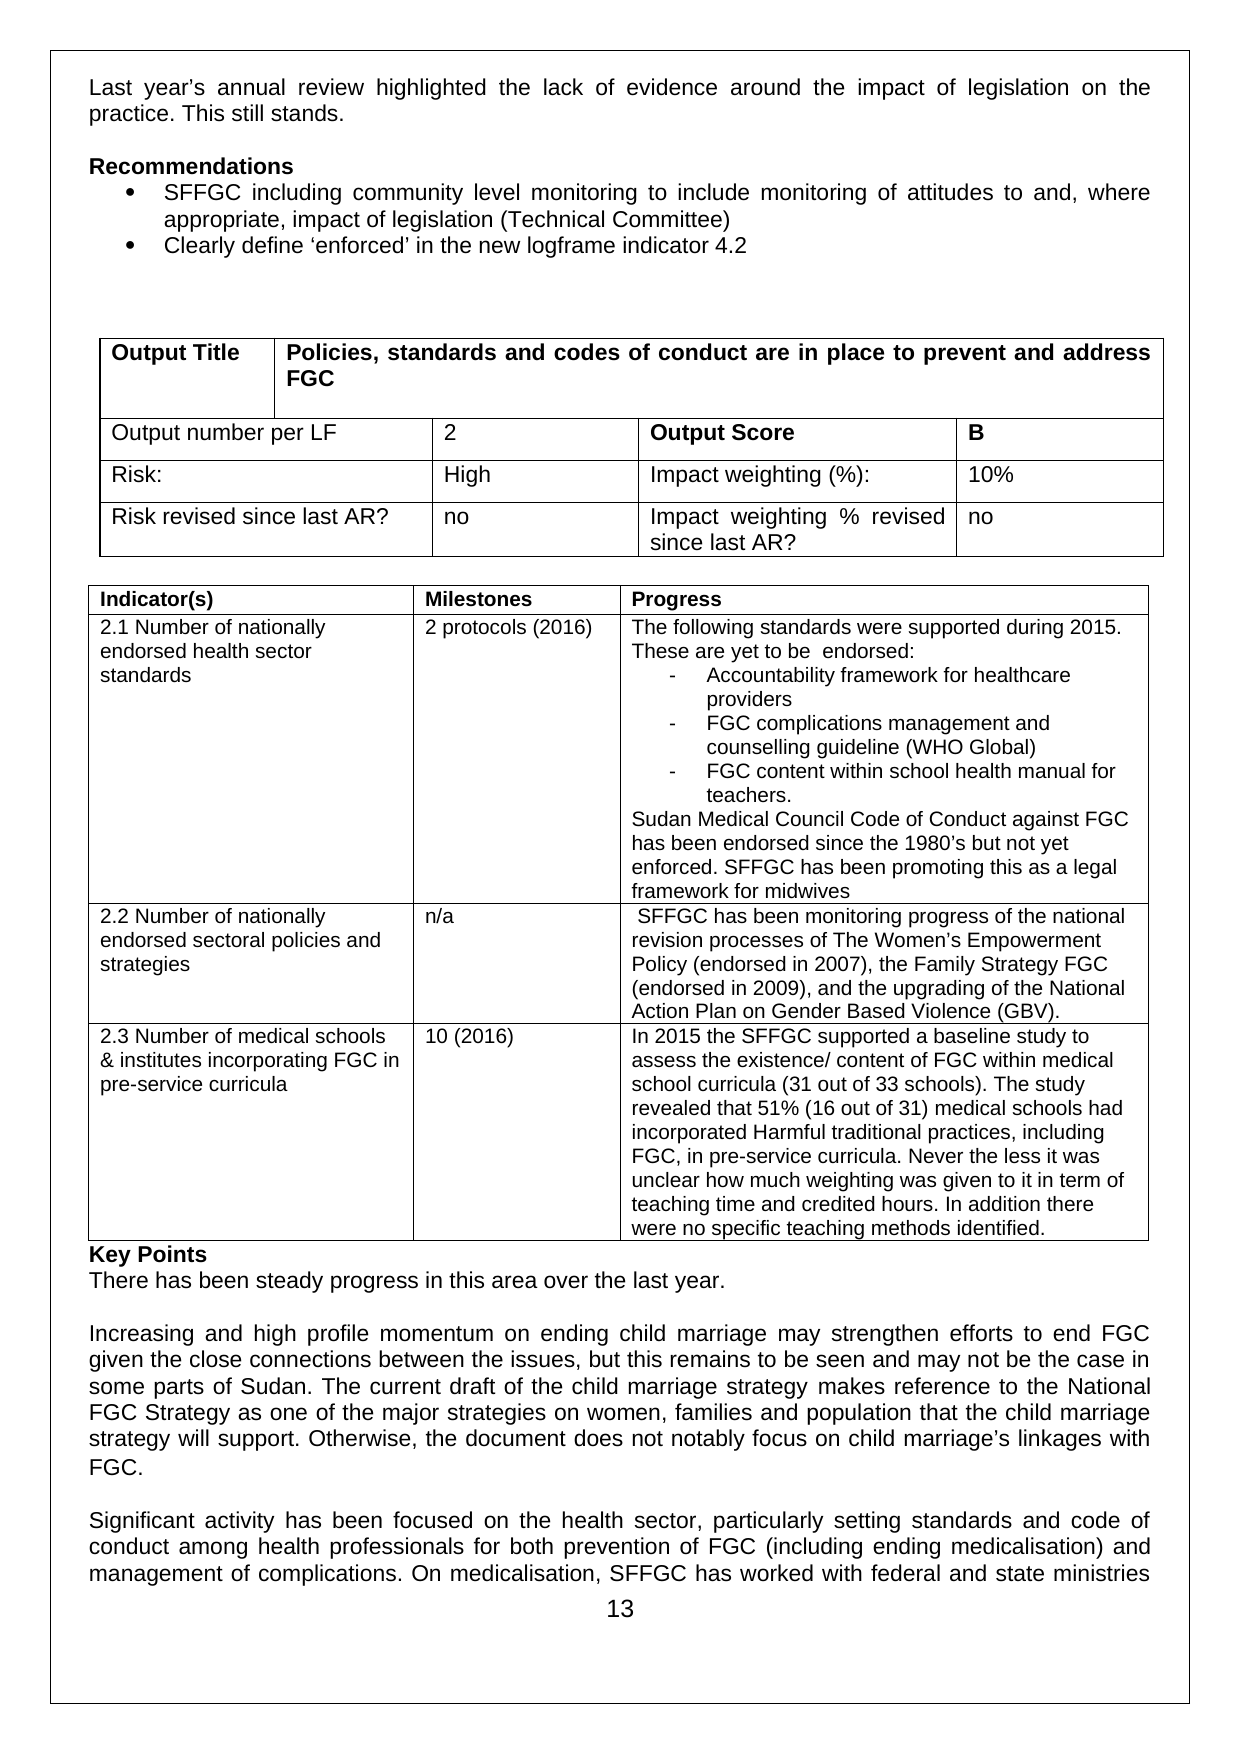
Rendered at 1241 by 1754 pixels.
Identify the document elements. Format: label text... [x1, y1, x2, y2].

table_cell Output number per LF [101, 419, 432, 460]
table_cell Risk: [101, 461, 432, 502]
table_cell High [433, 461, 638, 502]
table_cell 10% [957, 461, 1163, 502]
table_cell 2.2 Number of nationally endorsed sectoral policies and strategies [89, 904, 413, 1023]
table_cell 2.1 Number of nationally endorsed health sector standards [89, 615, 413, 902]
table_cell The following standards were supported during 2015. These are yet to be endorsed: Accountability framework for healthcare providers FGC complications management and counselling guideline (WHO Global) FGC content within school health manual for teachers. Sudan Medical Council Code of Conduct against FGC has been endorsed since the 1980’s but not yet enforced. SFFGC has been promoting this as a legal framework for midwives [621, 615, 1148, 902]
table_cell no [433, 503, 638, 556]
table_cell 2.3 Number of medical schools & institutes incorporating FGC in pre-service curricula [89, 1024, 413, 1240]
list Clearly define ‘enforced’ in the new logframe indicator 4.2 [126, 232, 1152, 258]
table_cell B [957, 419, 1163, 460]
table_header Milestones [414, 586, 620, 614]
table_cell n/a [414, 904, 620, 1023]
text Last year’s annual review highlighted the lack of evidence around the impact of legislation on the practice. This still stands. [89, 74, 1152, 127]
list SFFGC including community level monitoring to include monitoring of attitudes to and, where appropriate, impact of legislation (Technical Committee) [126, 179, 1152, 232]
text Significant activity has been focused on the health sector, particularly setting standards and code of conduct among health professionals for both prevention of FGC (including ending medicalisation) and management of complications. On medicalisation, SFFGC has worked with federal and state ministries [89, 1507, 1152, 1586]
table_cell In 2015 the SFFGC supported a baseline study to assess the existence/ content of FGC within medical school curricula (31 out of 33 schools). The study revealed that 51% (16 out of 31) medical schools had incorporated Harmful traditional practices, including FGC, in pre-service curricula. Never the less it was unclear how much weighting was given to it in term of teaching time and credited hours. In addition there were no specific teaching methods identified. [621, 1024, 1148, 1240]
table_cell Output Score [639, 419, 956, 460]
table_cell 2 protocols (2016) [414, 615, 620, 902]
table_cell 10 (2016) [414, 1024, 620, 1240]
table_cell Risk revised since last AR? [101, 503, 432, 556]
table_header Output Title [101, 339, 274, 417]
table_header Progress [621, 586, 1148, 614]
text Key Points [89, 1241, 1152, 1267]
text Recommendations [89, 153, 1152, 179]
table_header Policies, standards and codes of conduct are in place to prevent and address FGC [275, 339, 1163, 417]
table_cell Impact weighting % revised since last AR? [639, 503, 956, 556]
table_cell SFFGC has been monitoring progress of the national revision processes of The Women’s Empowerment Policy (endorsed in 2007), the Family Strategy FGC (endorsed in 2009), and the upgrading of the National Action Plan on Gender Based Violence (GBV). [621, 904, 1148, 1023]
table_cell 2 [433, 419, 638, 460]
text Increasing and high profile momentum on ending child marriage may strengthen efforts to end FGC given the close connections between the issues, but this remains to be seen and may not be the case in some parts of Sudan. The current draft of the child marriage strategy makes reference to the National FGC Strategy as one of the major strategies on women, families and population that the child marriage strategy will support. Otherwise, the document does not notably focus on child marriage’s linkages with FGC. [89, 1320, 1152, 1481]
table_cell Impact weighting (%): [639, 461, 956, 502]
text There has been steady progress in this area over the last year. [89, 1267, 1152, 1294]
table_header Indicator(s) [89, 586, 413, 614]
table_cell no [957, 503, 1163, 556]
